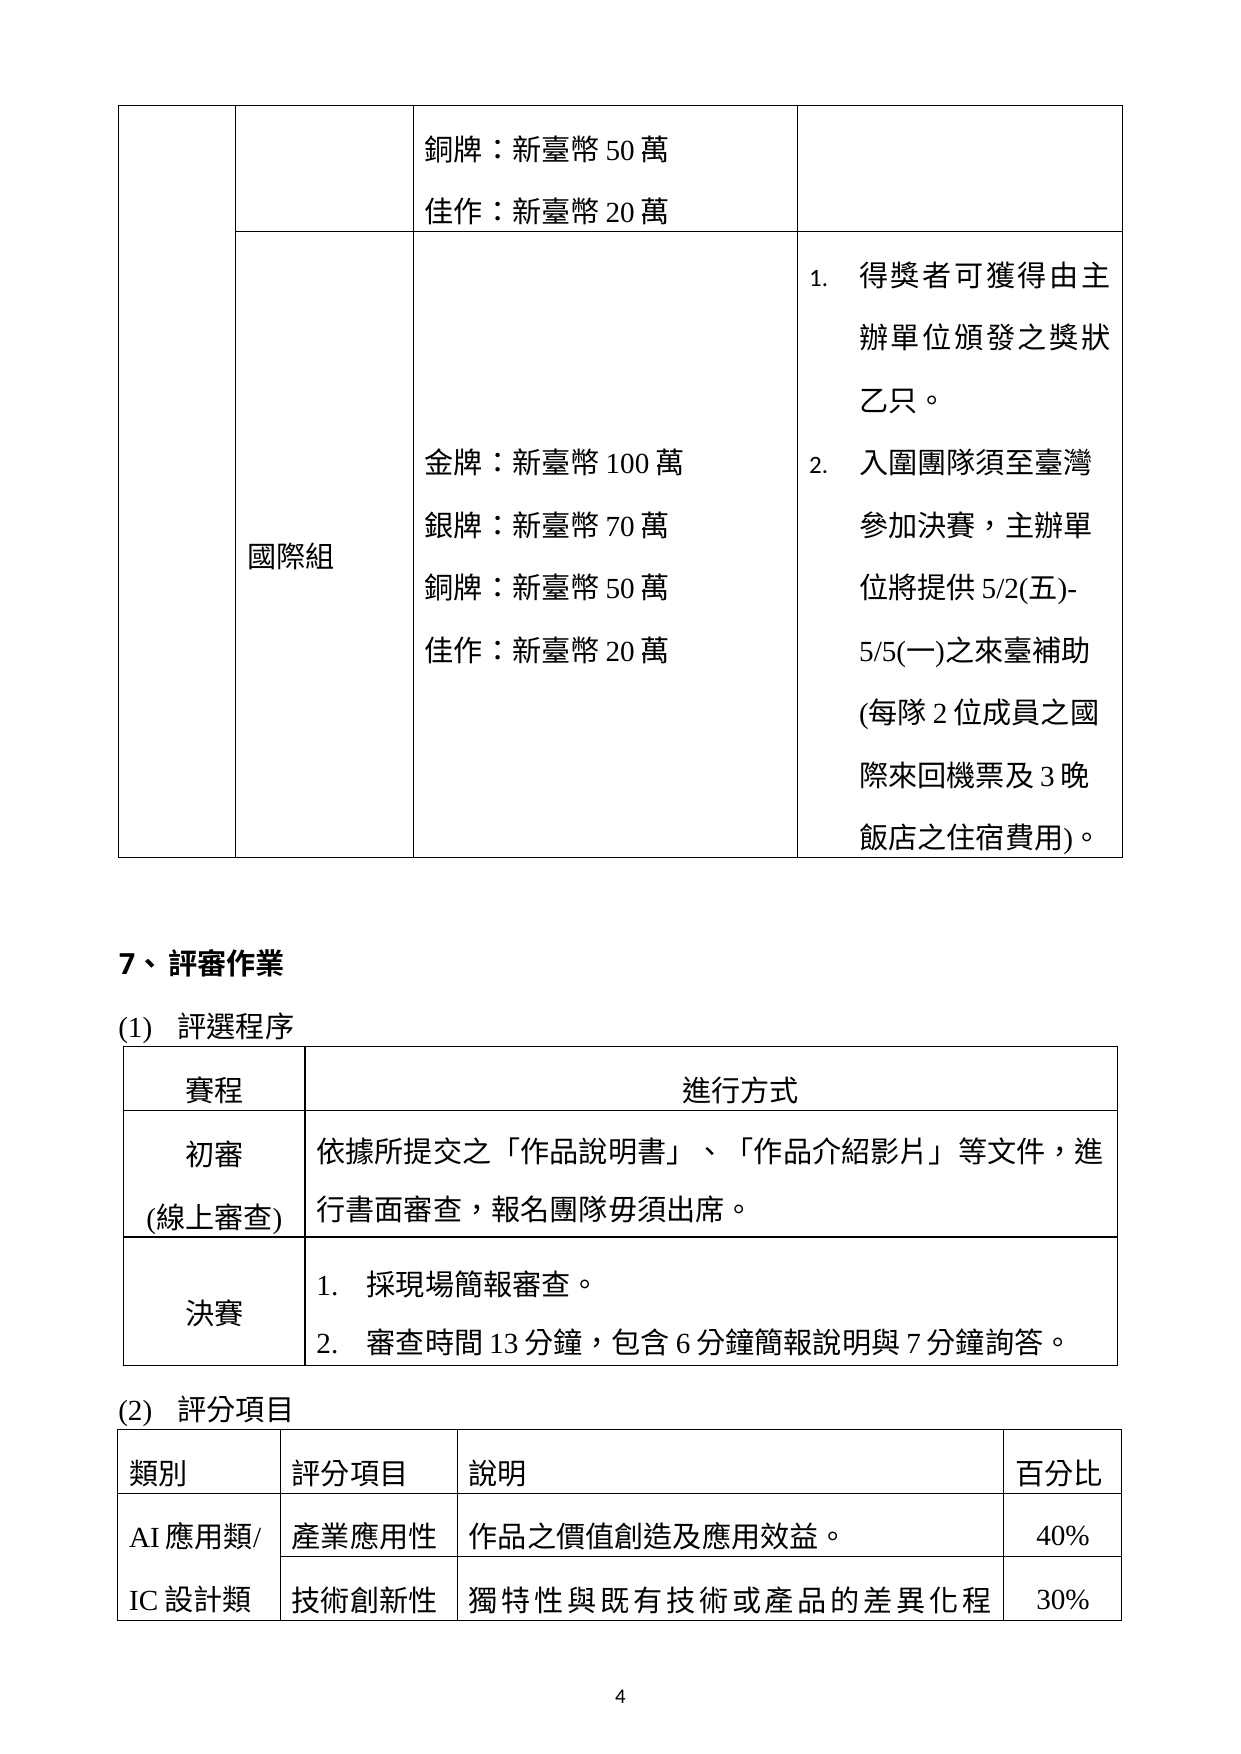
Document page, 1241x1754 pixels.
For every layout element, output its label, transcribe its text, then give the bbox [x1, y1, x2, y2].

table_cell 技術創新性 [281, 1557, 457, 1619]
table_header 類別 [118, 1430, 280, 1492]
table_cell 國際組 [236, 232, 413, 857]
table_header 百分比 [1004, 1430, 1121, 1492]
list 評分項目 [118, 1366, 1122, 1429]
table_cell 銅牌：新臺幣50萬 佳作：新臺幣20萬 [414, 106, 797, 231]
table_cell 30% [1004, 1557, 1121, 1619]
table_cell [798, 106, 1122, 231]
table_header 賽程 [124, 1047, 304, 1110]
table_cell [236, 106, 413, 231]
table_cell 採現場簡報審查。 審查時間13分鐘，包含6分鐘簡報說明與7分鐘詢答。 [306, 1238, 1117, 1365]
table_cell 產業應用性 [281, 1494, 457, 1556]
list 評選程序 [118, 983, 1122, 1046]
table_cell [119, 106, 235, 857]
table_header 說明 [458, 1430, 1003, 1492]
table_cell 40% [1004, 1494, 1121, 1556]
table_header 進行方式 [306, 1047, 1117, 1110]
list 評審作業 [118, 921, 1122, 983]
table_cell 作品之價值創造及應用效益。 [458, 1494, 1003, 1556]
table_cell 初審 (線上審查) [124, 1111, 304, 1236]
table_cell 得獎者可獲得由主辦單位頒發之獎狀乙只。 入圍團隊須至臺灣參加決賽，主辦單位將提供5/2(五)-5/5(一)之來臺補助(每隊2位成員之國際來回機票及3晚飯店之住宿費用)。 [798, 232, 1122, 857]
table_cell 決賽 [124, 1238, 304, 1365]
table_cell 金牌：新臺幣100萬 銀牌：新臺幣70萬 銅牌：新臺幣50萬 佳作：新臺幣20萬 [414, 232, 797, 857]
table_cell AI應用類/ IC設計類 [118, 1494, 280, 1619]
table_cell 依據所提交之「作品說明書」、「作品介紹影片」等文件，進行書面審查，報名團隊毋須出席。 [306, 1111, 1117, 1236]
table_cell 獨特性與既有技術或產品的差異化程 [458, 1557, 1003, 1619]
table_header 評分項目 [281, 1430, 457, 1492]
